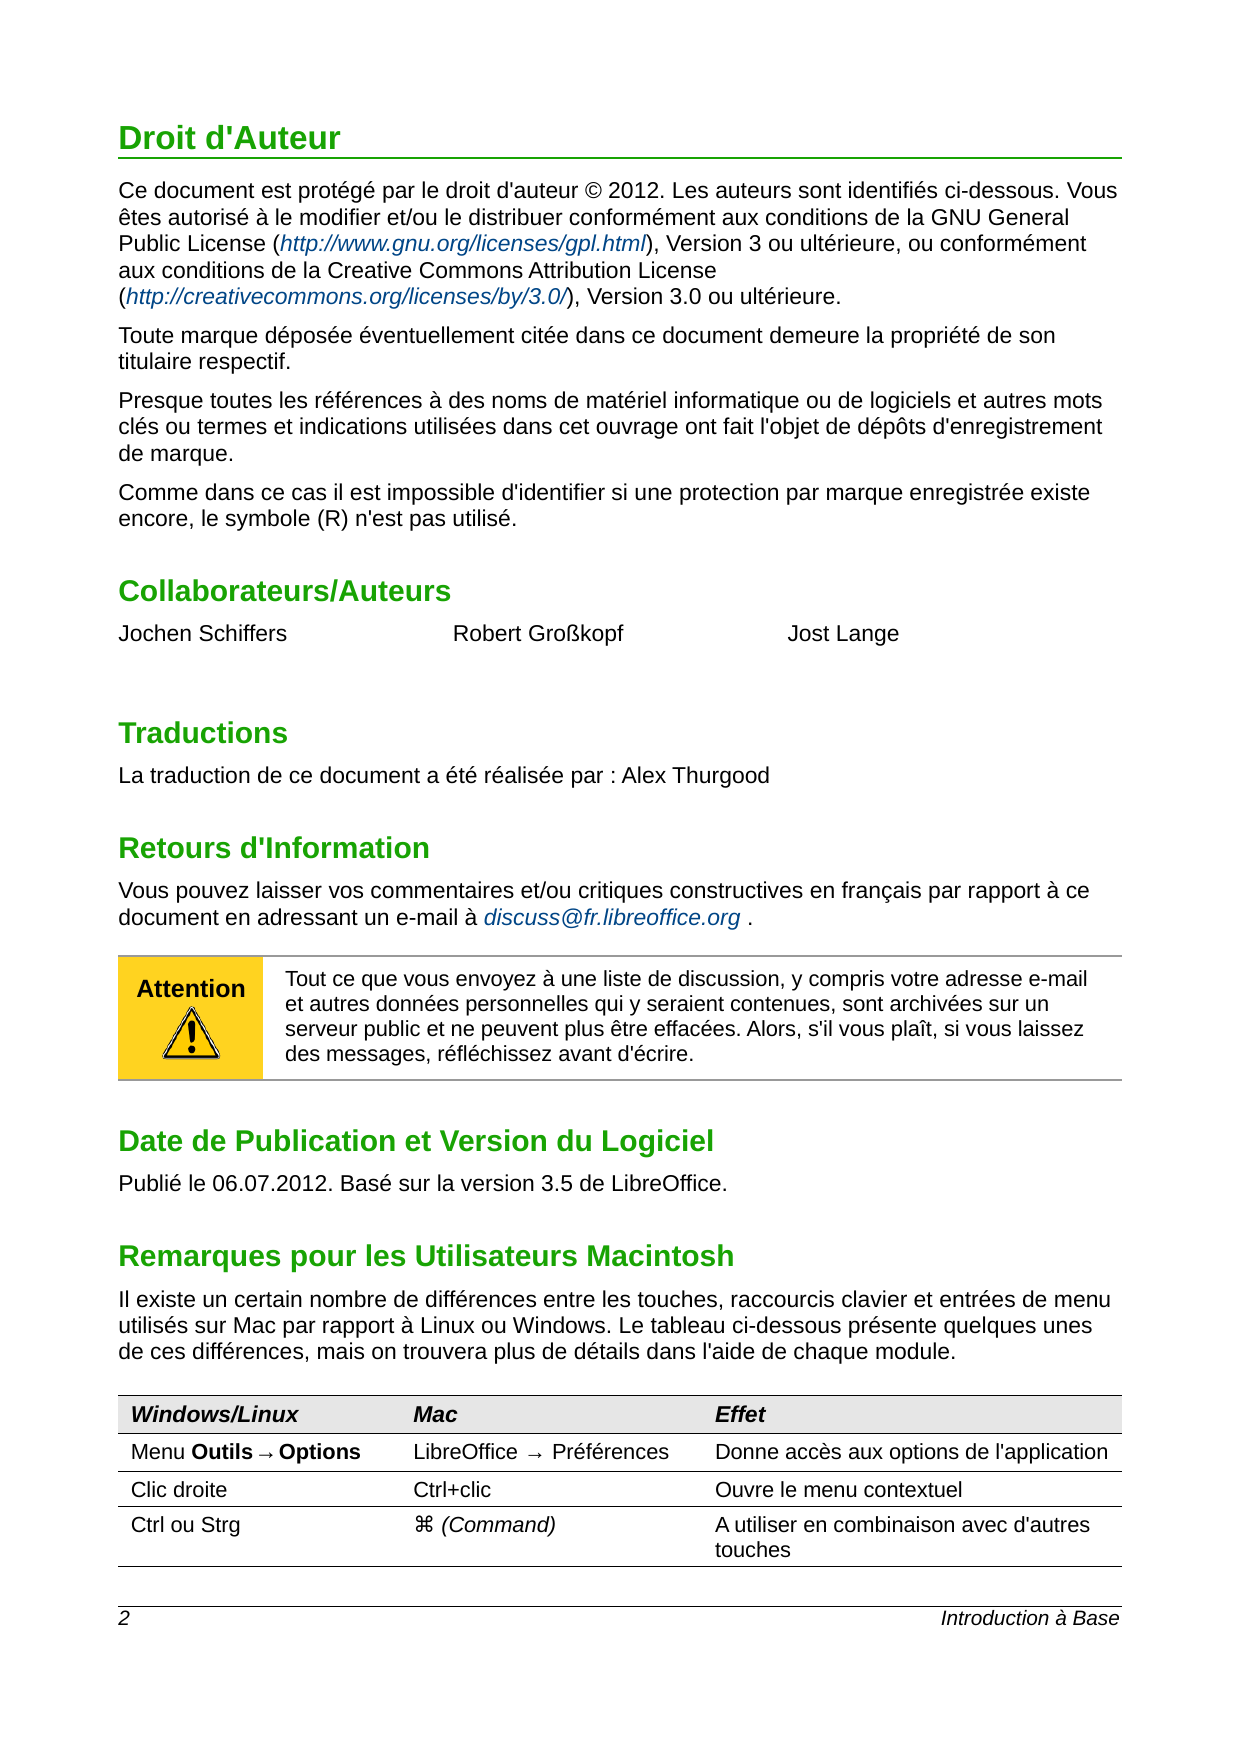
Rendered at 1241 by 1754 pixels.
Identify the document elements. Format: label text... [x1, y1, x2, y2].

text Traductions [118, 715, 1122, 749]
text Collaborateurs/Auteurs [118, 573, 1122, 608]
table_header Windows/Linux [118, 1396, 401, 1433]
table_cell Ctrl+clic [401, 1472, 702, 1506]
table_header Robert Großkopf [453, 620, 787, 685]
text La traduction de ce document a été réalisée par : Alex Thurgood [118, 762, 1122, 788]
text Ce document est protégé par le droit d'auteur © 2012. Les auteurs sont identifiés ci-dessous. Vous êtes autorisé à le modifier et/ou le distribuer conformément aux conditions de la GNU General Public License (http://www.gnu.org/licenses/gpl.html), Version 3 ou ultérieure, ou conformément aux conditions de la Creative Commons Attribution License (http://creativecommons.org/licenses/by/3.0/), Version 3.0 ou ultérieure. [118, 177, 1122, 309]
table_cell ⌘ (Command) [401, 1507, 702, 1566]
table_header Jost Lange [787, 620, 1122, 685]
text Publié le 06.07.2012. Basé sur la version 3.5 de LibreOffice. [118, 1170, 1122, 1197]
text Date de Publication et Version du Logiciel [118, 1123, 1122, 1158]
text Comme dans ce cas il est impossible d'identifier si une protection par marque enregistrée existe encore, le symbole (R) n'est pas utilisé. [118, 478, 1122, 531]
text Droit d'Auteur [118, 118, 1122, 157]
table_header Effet [702, 1396, 1122, 1433]
text Retours d'Information [118, 830, 1122, 865]
table_cell Ctrl ou Strg [118, 1507, 401, 1566]
table_cell LibreOffice → Préférences [401, 1434, 702, 1471]
table_header Jochen Schiffers [118, 620, 453, 685]
text Toute marque déposée éventuellement citée dans ce document demeure la propriété de son titulaire respectif. [118, 322, 1122, 374]
table_cell Donne accès aux options de l'application [702, 1434, 1122, 1471]
table_cell Clic droite [118, 1472, 401, 1506]
table_cell A utiliser en combinaison avec d'autres touches [702, 1507, 1122, 1566]
text Presque toutes les références à des noms de matériel informatique ou de logiciels et autres mots clés ou termes et indications utilisées dans cet ouvrage ont fait l'objet de dépôts d'enregistrement de marque. [118, 387, 1122, 466]
picture [158, 1002, 224, 1063]
table_header Tout ce que vous envoyez à une liste de discussion, y compris votre adresse e-mail et autres données personnelles qui y seraient contenues, sont archivées sur un serveur public et ne peuvent plus être effacées. Alors, s'il vous plaît, si vous laissez des messages, réfléchissez avant d'écrire. [264, 957, 1122, 1079]
table_header Mac [401, 1396, 702, 1433]
table_header Attention [118, 957, 263, 1079]
table_cell Menu Outils → Options [118, 1434, 401, 1471]
table_cell Ouvre le menu contextuel [702, 1472, 1122, 1506]
text Il existe un certain nombre de différences entre les touches, raccourcis clavier et entrées de menu utilisés sur Mac par rapport à Linux ou Windows. Le tableau ci-dessous présente quelques unes de ces différences, mais on trouvera plus de détails dans l'aide de chaque module. [118, 1286, 1122, 1365]
text Vous pouvez laisser vos commentaires et/ou critiques constructives en français par rapport à ce document en adressant un e-mail à discuss@fr.libreoffice.org . [118, 877, 1122, 930]
text Remarques pour les Utilisateurs Macintosh [118, 1239, 1122, 1273]
